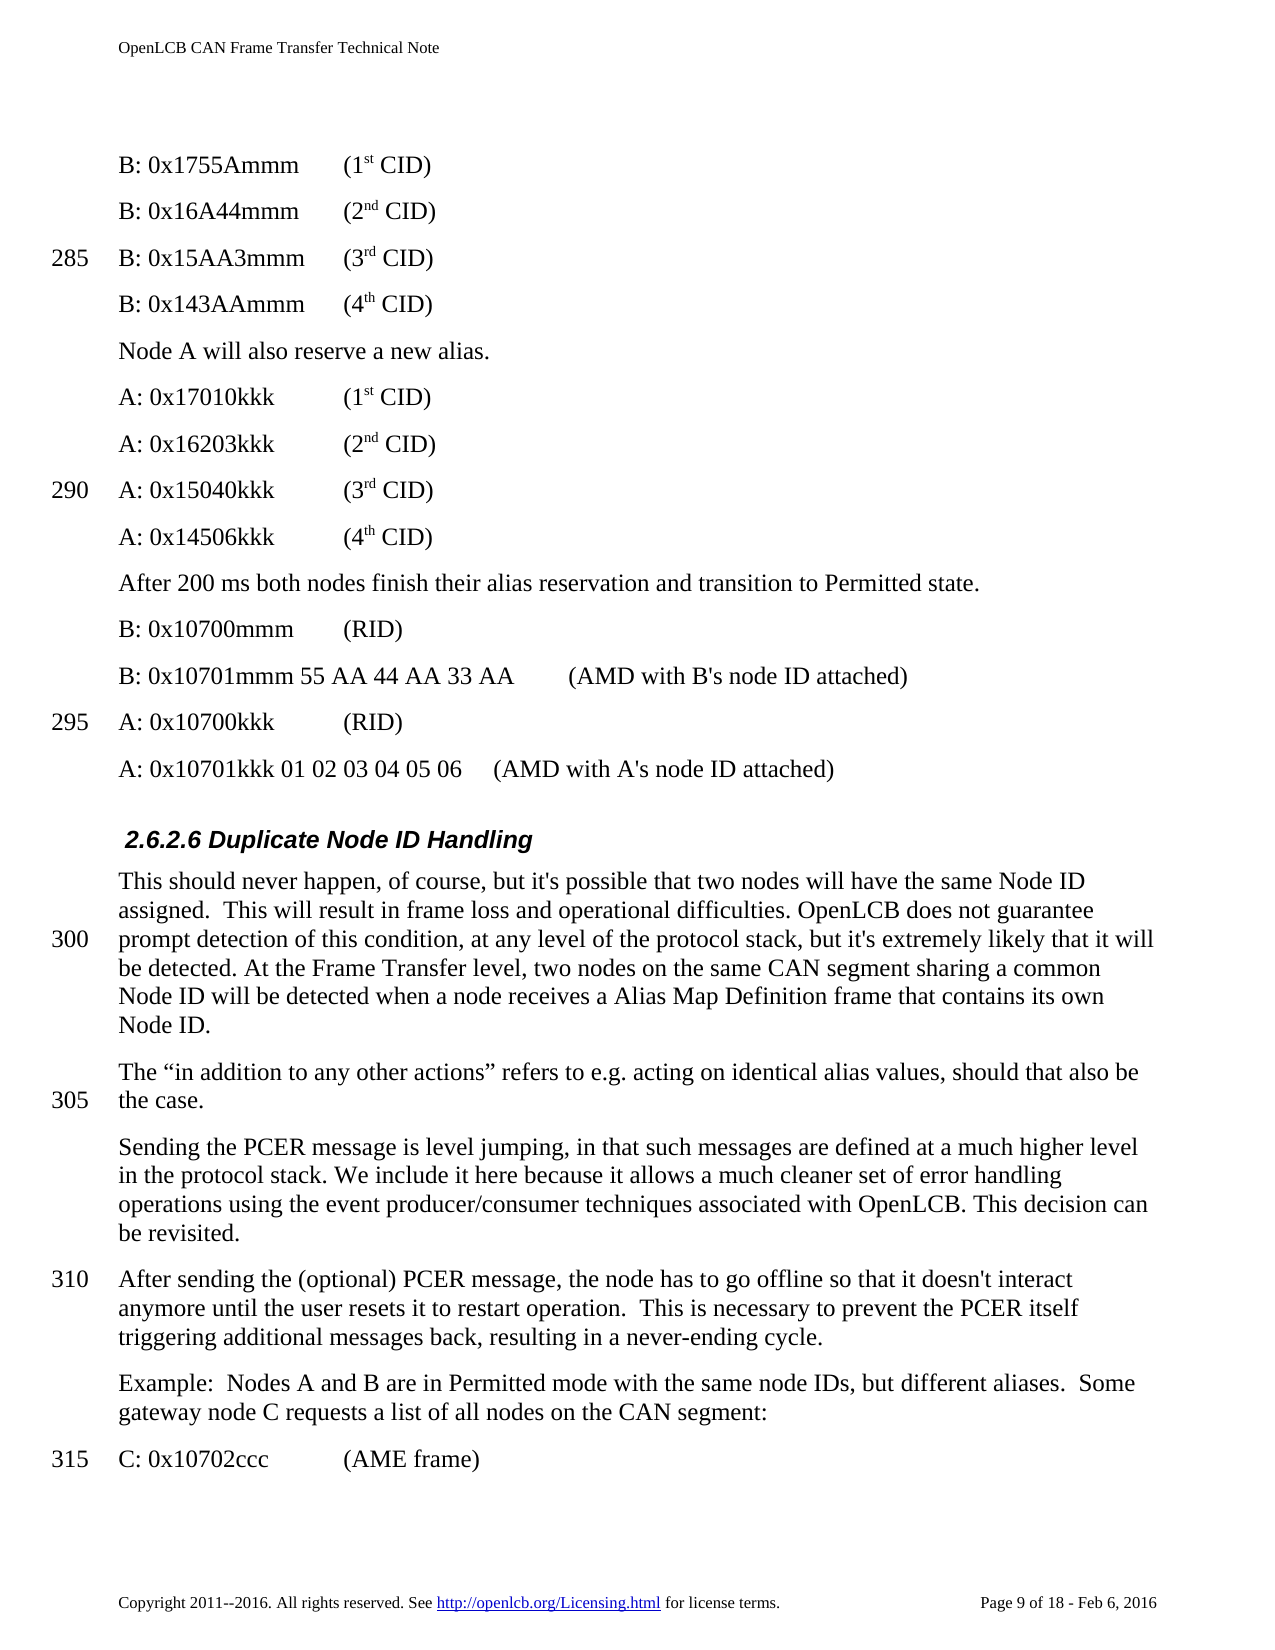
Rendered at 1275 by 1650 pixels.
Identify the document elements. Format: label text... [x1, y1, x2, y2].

text C: 0x10702ccc (AME frame) [118, 1444, 1157, 1472]
text A: 0x14506kkk (4th CID) [118, 522, 1157, 550]
text After 200 ms both nodes finish their alias reservation and transition to Permitted state. [118, 568, 1157, 597]
text A: 0x17010kkk (1st CID) [118, 382, 1157, 411]
text Example: Nodes A and B are in Permitted mode with the same node IDs, but different aliases. Some gateway node C requests a list of all nodes on the CAN segment: [118, 1368, 1157, 1426]
text B: 0x10700mmm (RID) [118, 614, 1157, 643]
text A: 0x10700kkk (RID) [118, 707, 1157, 736]
text Node A will also reserve a new alias. [118, 336, 1157, 364]
text This should never happen, of course, but it's possible that two nodes will have the same Node ID assigned. This will result in frame loss and operational difficulties. OpenLCB does not guarantee prompt detection of this condition, at any level of the protocol stack, but it's extremely likely that it will be detected. At the Frame Transfer level, two nodes on the same CAN segment sharing a common Node ID will be detected when a node receives a Alias Map Definition frame that contains its own Node ID. [118, 866, 1157, 1039]
text After sending the (optional) PCER message, the node has to go offline so that it doesn't interact anymore until the user resets it to restart operation. This is necessary to prevent the PCER itself triggering additional messages back, resulting in a never-ending cycle. [118, 1264, 1157, 1351]
text Sending the PCER message is level jumping, in that such messages are defined at a much higher level in the protocol stack. We include it here because it allows a much cleaner set of error handling operations using the event producer/consumer techniques associated with OpenLCB. This decision can be revisited. [118, 1132, 1157, 1247]
text B: 0x10701mmm 55 AA 44 AA 33 AA (AMD with B's node ID attached) [118, 661, 1157, 690]
text B: 0x16A44mmm (2nd CID) [118, 196, 1157, 225]
text A: 0x10701kkk 01 02 03 04 05 06 (AMD with A's node ID attached) [118, 754, 1157, 783]
text A: 0x15040kkk (3rd CID) [118, 475, 1157, 504]
text B: 0x1755Ammm (1st CID) [118, 150, 1157, 179]
text B: 0x15AA3mmm (3rd CID) [118, 243, 1157, 272]
subtitle Duplicate Node ID Handling [118, 825, 1157, 854]
text B: 0x143AAmmm (4th CID) [118, 289, 1157, 318]
text The “in addition to any other actions” refers to e.g. acting on identical alias values, should that also be the case. [118, 1057, 1157, 1114]
text A: 0x16203kkk (2nd CID) [118, 429, 1157, 457]
